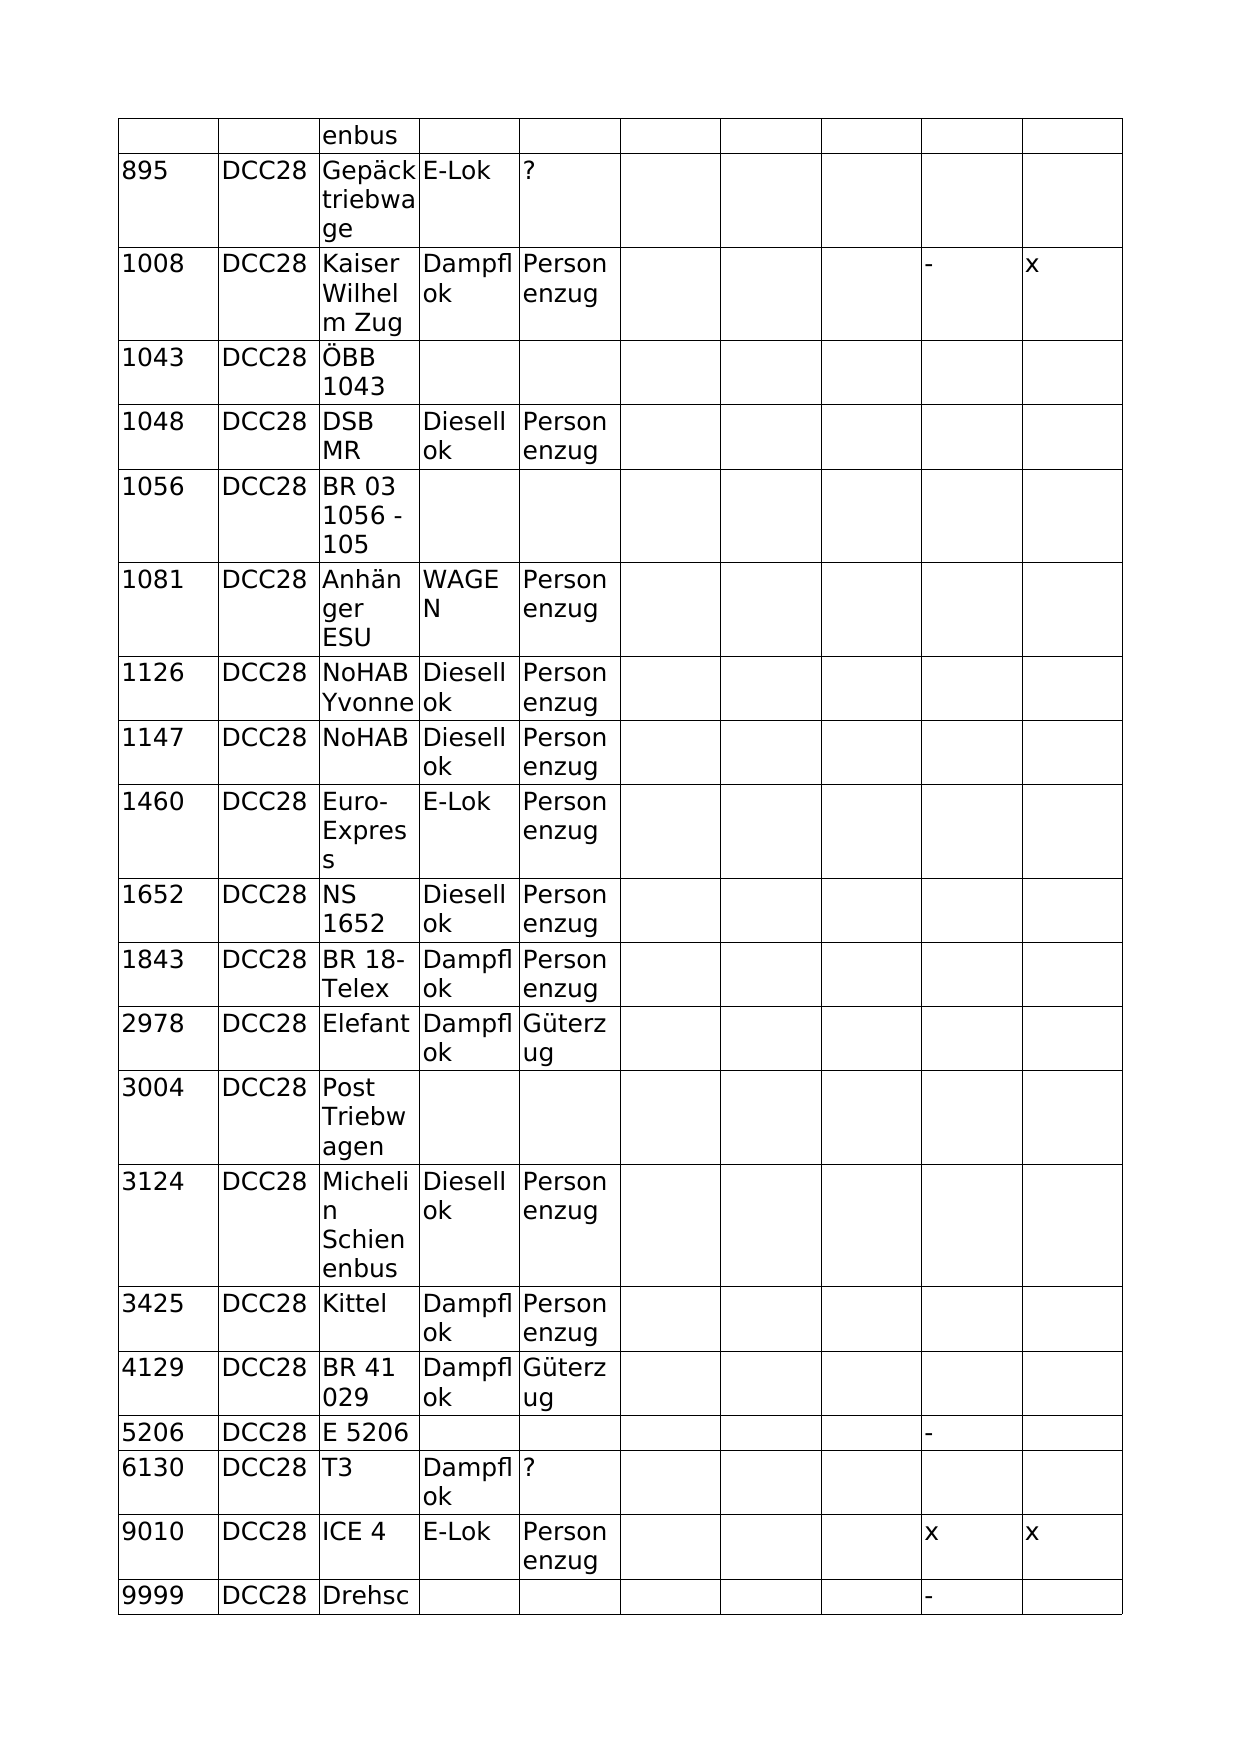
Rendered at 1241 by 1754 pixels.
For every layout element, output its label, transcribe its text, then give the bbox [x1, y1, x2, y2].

table_cell [822, 1071, 921, 1164]
table_cell Euro-Express [320, 785, 419, 877]
table_cell DCC28 [219, 943, 319, 1006]
table_cell [520, 119, 620, 153]
table_cell [520, 1416, 620, 1450]
table_cell Personenzug [520, 248, 620, 340]
table_cell Kittel [320, 1287, 419, 1351]
table_cell DCC28 [219, 154, 319, 247]
table_cell DCC28 [219, 1451, 319, 1514]
table_cell [822, 405, 921, 469]
table_cell [721, 1287, 821, 1351]
table_cell [922, 1352, 1022, 1415]
table_cell [621, 1007, 720, 1070]
table_cell [822, 563, 921, 656]
table_cell [922, 1165, 1022, 1286]
table_cell Diesellok [420, 405, 519, 469]
table_cell [621, 1071, 720, 1164]
table_cell Personenzug [520, 563, 620, 656]
table_cell BR 41 029 [320, 1352, 419, 1415]
table_cell [621, 1352, 720, 1415]
table_cell - [922, 248, 1022, 340]
table_cell [621, 405, 720, 469]
table_cell [721, 470, 821, 562]
table_cell 1043 [119, 341, 218, 404]
table_cell [420, 1580, 519, 1614]
table_cell [922, 341, 1022, 404]
table_cell [219, 119, 319, 153]
table_cell [922, 879, 1022, 942]
table_cell [922, 1007, 1022, 1070]
table_cell [621, 248, 720, 340]
table_cell [822, 341, 921, 404]
table_cell [1023, 119, 1122, 153]
table_cell [1023, 1451, 1122, 1514]
table_cell DCC28 [219, 1515, 319, 1578]
table_cell DSB MR [320, 405, 419, 469]
table_cell [822, 1007, 921, 1070]
table_cell [721, 1165, 821, 1286]
table_cell DCC28 [219, 470, 319, 562]
table_cell [1023, 154, 1122, 247]
table_cell Dampflok [420, 1007, 519, 1070]
table_cell [922, 154, 1022, 247]
table_cell 1843 [119, 943, 218, 1006]
table_cell DCC28 [219, 563, 319, 656]
table_cell [721, 563, 821, 656]
table_cell [721, 657, 821, 720]
table_cell [621, 154, 720, 247]
table_cell Dampflok [420, 943, 519, 1006]
table_cell DCC28 [219, 879, 319, 942]
table_cell [1023, 563, 1122, 656]
table_cell [721, 341, 821, 404]
table_cell [822, 1416, 921, 1450]
table_cell [1023, 1416, 1122, 1450]
table_cell [1023, 1580, 1122, 1614]
table_cell [922, 1287, 1022, 1351]
table_cell x [1023, 1515, 1122, 1578]
table_cell 5206 [119, 1416, 218, 1450]
table_cell Diesellok [420, 721, 519, 784]
table_cell 3004 [119, 1071, 218, 1164]
table_cell [721, 1007, 821, 1070]
table_cell Post Triebwagen [320, 1071, 419, 1164]
table_cell [621, 1165, 720, 1286]
table_cell [922, 1071, 1022, 1164]
table_cell 2978 [119, 1007, 218, 1070]
table_cell [721, 1451, 821, 1514]
table_cell [420, 470, 519, 562]
table_cell [520, 1071, 620, 1164]
table_cell DCC28 [219, 721, 319, 784]
table_cell [119, 119, 218, 153]
table_cell NS 1652 [320, 879, 419, 942]
table_cell Güterzug [520, 1007, 620, 1070]
table_cell [621, 785, 720, 877]
table_cell [721, 785, 821, 877]
table_cell ÖBB 1043 [320, 341, 419, 404]
table_cell [721, 119, 821, 153]
table_cell x [1023, 248, 1122, 340]
table_cell [922, 563, 1022, 656]
table_cell [721, 1416, 821, 1450]
table_cell Personenzug [520, 1515, 620, 1578]
table_cell DCC28 [219, 785, 319, 877]
table_cell E-Lok [420, 785, 519, 877]
table_cell [1023, 657, 1122, 720]
table_cell [721, 1580, 821, 1614]
table_cell Drehsc [320, 1580, 419, 1614]
table_cell [1023, 943, 1122, 1006]
table_cell Anhänger ESU [320, 563, 419, 656]
table_cell 9010 [119, 1515, 218, 1578]
table_cell [721, 943, 821, 1006]
table_cell 1126 [119, 657, 218, 720]
table_cell 9999 [119, 1580, 218, 1614]
table_cell Personenzug [520, 943, 620, 1006]
table_cell [822, 785, 921, 877]
table_cell 1056 [119, 470, 218, 562]
table_cell 3425 [119, 1287, 218, 1351]
table_cell 1460 [119, 785, 218, 877]
table_cell Dampflok [420, 248, 519, 340]
table_cell Gepäcktriebwage [320, 154, 419, 247]
table_cell [1023, 405, 1122, 469]
table_cell [621, 1287, 720, 1351]
table_cell [922, 405, 1022, 469]
table_cell Michelin Schienenbus [320, 1165, 419, 1286]
table_cell Personenzug [520, 721, 620, 784]
table_cell Güterzug [520, 1352, 620, 1415]
table_cell DCC28 [219, 657, 319, 720]
table_cell [721, 1071, 821, 1164]
table_cell DCC28 [219, 1580, 319, 1614]
table_cell E-Lok [420, 154, 519, 247]
table_cell [621, 1451, 720, 1514]
table_cell E-Lok [420, 1515, 519, 1578]
table_cell E 5206 [320, 1416, 419, 1450]
table_cell 1081 [119, 563, 218, 656]
table_cell BR 03 1056 - 105 [320, 470, 419, 562]
table_cell [1023, 341, 1122, 404]
table_cell [822, 154, 921, 247]
table_cell Dampflok [420, 1451, 519, 1514]
table_cell 3124 [119, 1165, 218, 1286]
table_cell ICE 4 [320, 1515, 419, 1578]
table_cell T3 [320, 1451, 419, 1514]
table_cell [922, 1451, 1022, 1514]
table_cell [922, 470, 1022, 562]
table_cell [420, 119, 519, 153]
table_cell [621, 721, 720, 784]
table_cell DCC28 [219, 1165, 319, 1286]
table_cell - [922, 1416, 1022, 1450]
table_cell enbus [320, 119, 419, 153]
table_cell 1008 [119, 248, 218, 340]
table_cell [721, 879, 821, 942]
table_cell 1147 [119, 721, 218, 784]
table_cell [520, 341, 620, 404]
table_cell - [922, 1580, 1022, 1614]
table_cell [1023, 1287, 1122, 1351]
table_cell [1023, 721, 1122, 784]
table_cell DCC28 [219, 1071, 319, 1164]
table_cell [922, 721, 1022, 784]
table_cell [822, 1352, 921, 1415]
table_cell DCC28 [219, 1416, 319, 1450]
table_cell [822, 470, 921, 562]
table_cell DCC28 [219, 341, 319, 404]
table_cell [822, 1451, 921, 1514]
table_cell Personenzug [520, 405, 620, 469]
table_cell [1023, 785, 1122, 877]
table_cell DCC28 [219, 1287, 319, 1351]
table_cell [721, 721, 821, 784]
table_cell [621, 563, 720, 656]
table_cell [420, 1416, 519, 1450]
table_cell [621, 943, 720, 1006]
table_cell [1023, 1071, 1122, 1164]
table_cell [621, 119, 720, 153]
table_cell [1023, 879, 1122, 942]
table_cell 895 [119, 154, 218, 247]
table_cell [922, 785, 1022, 877]
table_cell [621, 657, 720, 720]
table_cell [822, 1580, 921, 1614]
table_cell [922, 943, 1022, 1006]
table_cell [721, 1515, 821, 1578]
table_cell [822, 721, 921, 784]
table_cell [621, 341, 720, 404]
table_cell Personenzug [520, 657, 620, 720]
table_cell [822, 248, 921, 340]
table_cell DCC28 [219, 405, 319, 469]
table_cell Personenzug [520, 1287, 620, 1351]
table_cell NoHAB Yvonne [320, 657, 419, 720]
table_cell Diesellok [420, 879, 519, 942]
table_cell 1652 [119, 879, 218, 942]
table_cell [1023, 1165, 1122, 1286]
table_cell [1023, 1352, 1122, 1415]
table_cell Diesellok [420, 1165, 519, 1286]
table_cell [822, 879, 921, 942]
table_cell [721, 154, 821, 247]
table_cell Dampflok [420, 1287, 519, 1351]
table_cell DCC28 [219, 1352, 319, 1415]
table_cell [922, 657, 1022, 720]
table_cell 4129 [119, 1352, 218, 1415]
table_cell [822, 1287, 921, 1351]
table_cell x [922, 1515, 1022, 1578]
table_cell [922, 119, 1022, 153]
table_cell Diesellok [420, 657, 519, 720]
table_cell DCC28 [219, 1007, 319, 1070]
table_cell [520, 1580, 620, 1614]
table_cell [1023, 1007, 1122, 1070]
table_cell [721, 248, 821, 340]
table_cell [420, 341, 519, 404]
table_cell [822, 119, 921, 153]
table_cell [822, 657, 921, 720]
table_cell [621, 1580, 720, 1614]
table_cell BR 18-Telex [320, 943, 419, 1006]
table_cell Kaiser Wilhelm Zug [320, 248, 419, 340]
table_cell ? [520, 1451, 620, 1514]
table_cell WAGEN [420, 563, 519, 656]
table_cell ? [520, 154, 620, 247]
table_cell Dampflok [420, 1352, 519, 1415]
table_cell [621, 470, 720, 562]
table_cell Elefant [320, 1007, 419, 1070]
table_cell [822, 943, 921, 1006]
table_cell [520, 470, 620, 562]
table_cell [822, 1165, 921, 1286]
table_cell DCC28 [219, 248, 319, 340]
table_cell [420, 1071, 519, 1164]
table_cell Personenzug [520, 879, 620, 942]
table_cell [721, 405, 821, 469]
table_cell [1023, 470, 1122, 562]
table_cell 6130 [119, 1451, 218, 1514]
table_cell [822, 1515, 921, 1578]
table_cell Personenzug [520, 1165, 620, 1286]
table_cell [621, 1515, 720, 1578]
table_cell [721, 1352, 821, 1415]
table_cell [621, 879, 720, 942]
table_cell Personenzug [520, 785, 620, 877]
table_cell NoHAB [320, 721, 419, 784]
table_cell 1048 [119, 405, 218, 469]
table_cell [621, 1416, 720, 1450]
